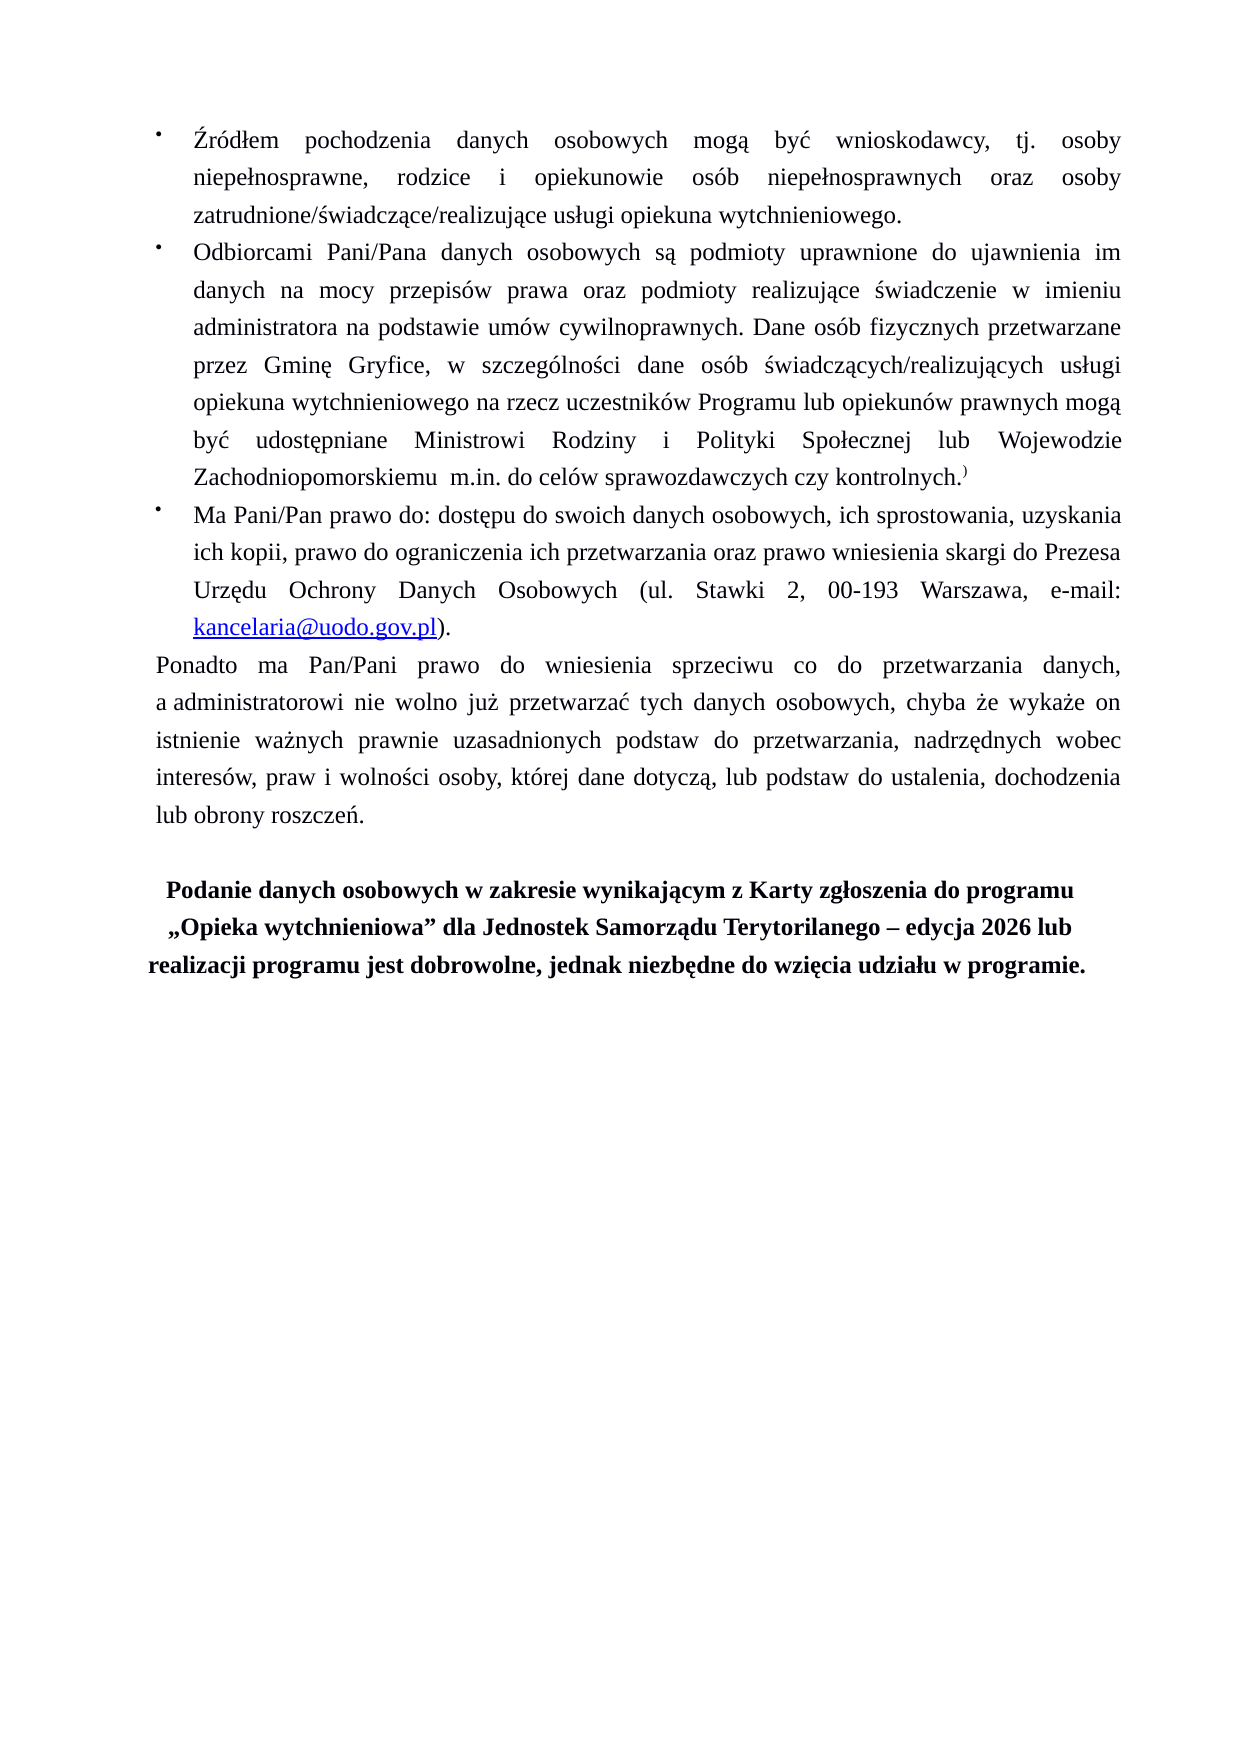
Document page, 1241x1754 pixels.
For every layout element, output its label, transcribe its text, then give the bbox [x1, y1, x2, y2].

text Ponadto ma Pan/Pani prawo do wniesienia sprzeciwu co do przetwarzania danych, a administratorowi nie wolno już przetwarzać tych danych osobowych, chyba że wykaże on istnienie ważnych prawnie uzasadnionych podstaw do przetwarzania, nadrzędnych wobec interesów, praw i wolności osoby, której dane dotyczą, lub podstaw do ustalenia, dochodzenia lub obrony roszczeń. [156, 643, 1122, 831]
list Źródłem pochodzenia danych osobowych mogą być wnioskodawcy, tj. osoby niepełnosprawne, rodzice i opiekunowie osób niepełnosprawnych oraz osoby zatrudnione/świadczące/realizujące usługi opiekuna wytchnieniowego. [156, 118, 1122, 231]
list Odbiorcami Pani/Pana danych osobowych są podmioty uprawnione do ujawnienia im danych na mocy przepisów prawa oraz podmioty realizujące świadczenie w imieniu administratora na podstawie umów cywilnoprawnych. Dane osób fizycznych przetwarzane przez Gminę Gryfice, w szczególności dane osób świadczących/realizujących usługi opiekuna wytchnieniowego na rzecz uczestników Programu lub opiekunów prawnych mogą być udostępniane Ministrowi Rodziny i Polityki Społecznej lub Wojewodzie Zachodniopomorskiemu m.in. do celów sprawozdawczych czy kontrolnych.) [156, 231, 1122, 493]
text Podanie danych osobowych w zakresie wynikającym z Karty zgłoszenia do programu „Opieka wytchnieniowa” dla Jednostek Samorządu Terytorilanego – edycja 2026 lub realizacji programu jest dobrowolne, jednak niezbędne do wzięcia udziału w programie. [118, 868, 1122, 981]
list Ma Pani/Pan prawo do: dostępu do swoich danych osobowych, ich sprostowania, uzyskania ich kopii, prawo do ograniczenia ich przetwarzania oraz prawo wniesienia skargi do Prezesa Urzędu Ochrony Danych Osobowych (ul. Stawki 2, 00-193 Warszawa, e-mail: kancelaria@uodo.gov.pl). [156, 493, 1122, 643]
